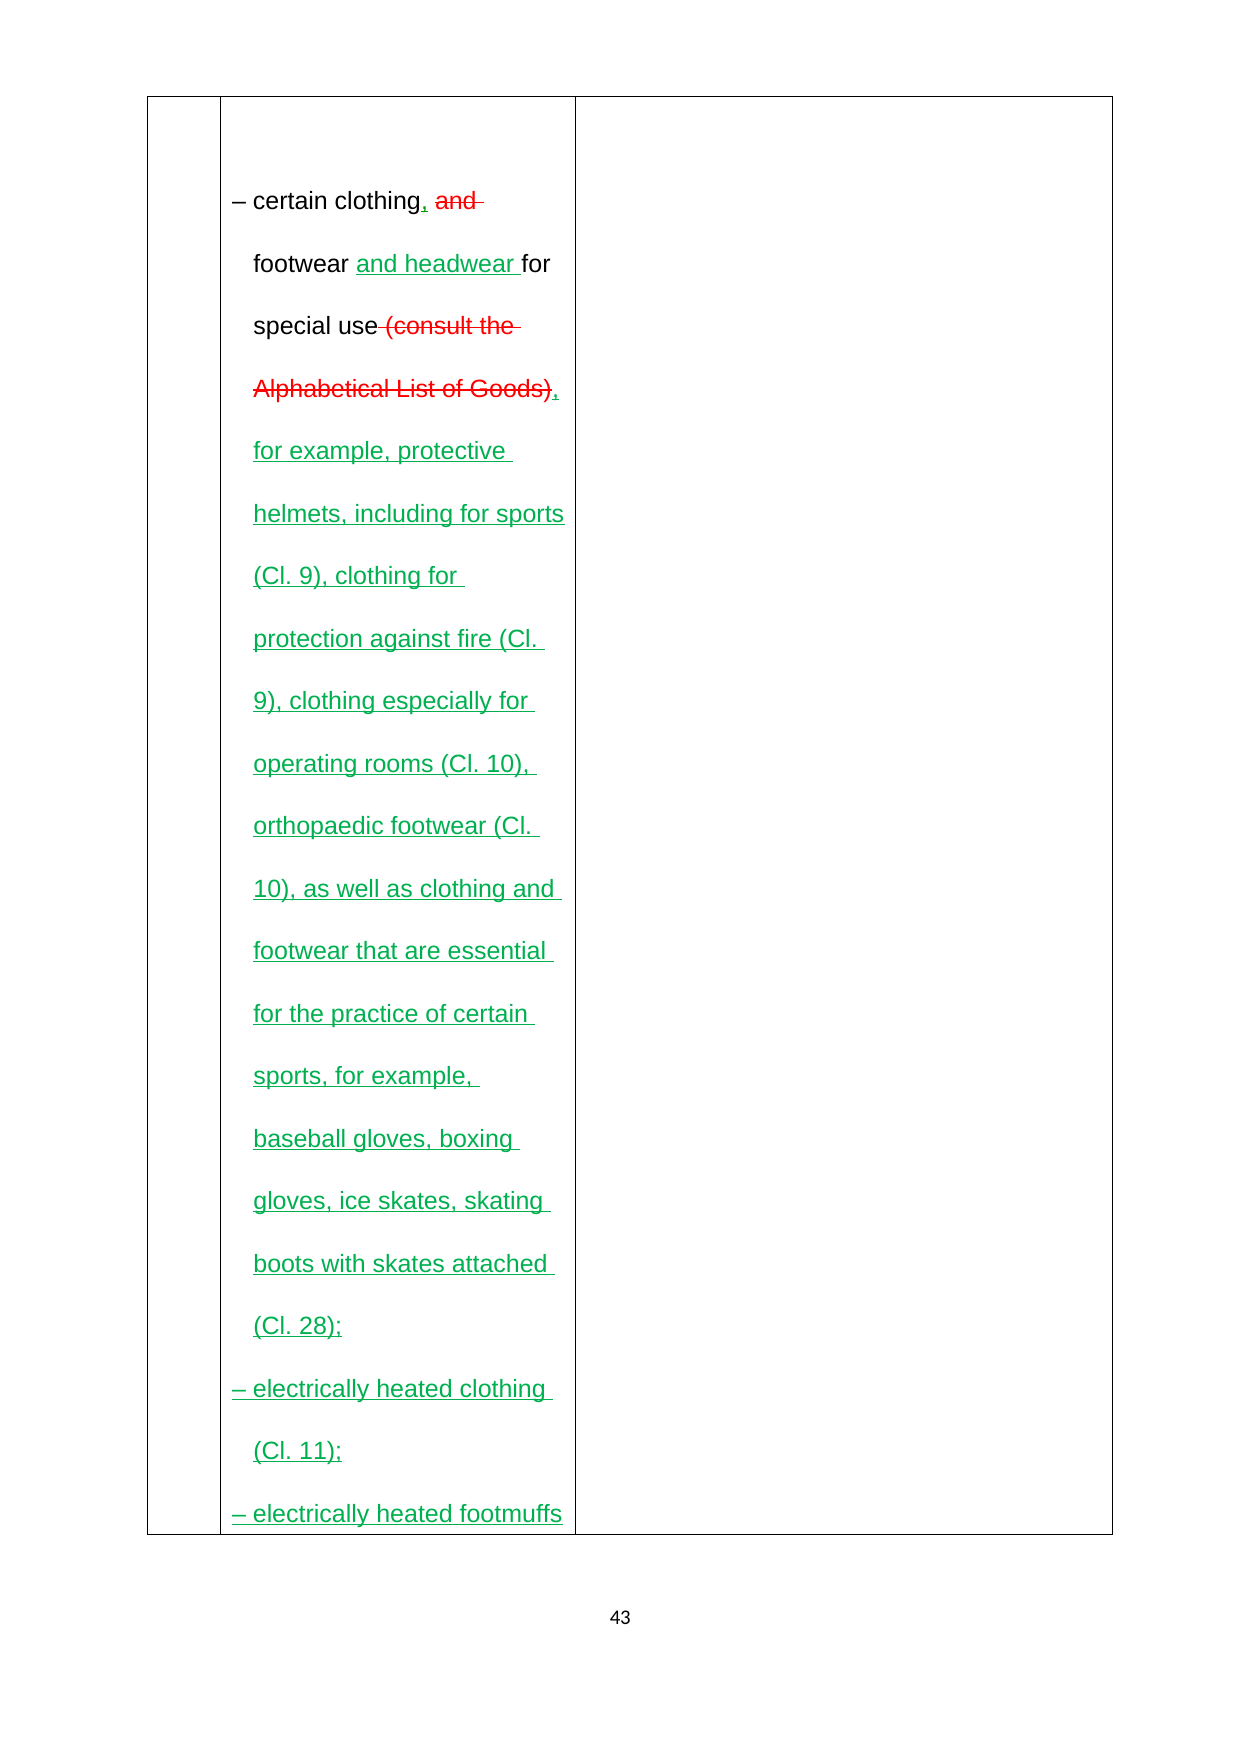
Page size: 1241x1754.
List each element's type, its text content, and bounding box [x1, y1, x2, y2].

table_cell [576, 97, 1112, 1534]
table_cell [148, 97, 220, 1534]
table_cell – certain clothing, and footwear and headwear for special use (consult the Alphabetical List of Goods), for example, protective helmets, including for sports (Cl. 9), clothing for protection against fire (Cl. 9), clothing especially for operating rooms (Cl. 10), orthopaedic footwear (Cl. 10), as well as clothing and footwear that are essential for the practice of certain sports, for example, baseball gloves, boxing gloves, ice skates, skating boots with skates attached (Cl. 28); – electrically heated clothing (Cl. 11); – electrically heated footmuffs [221, 97, 575, 1534]
